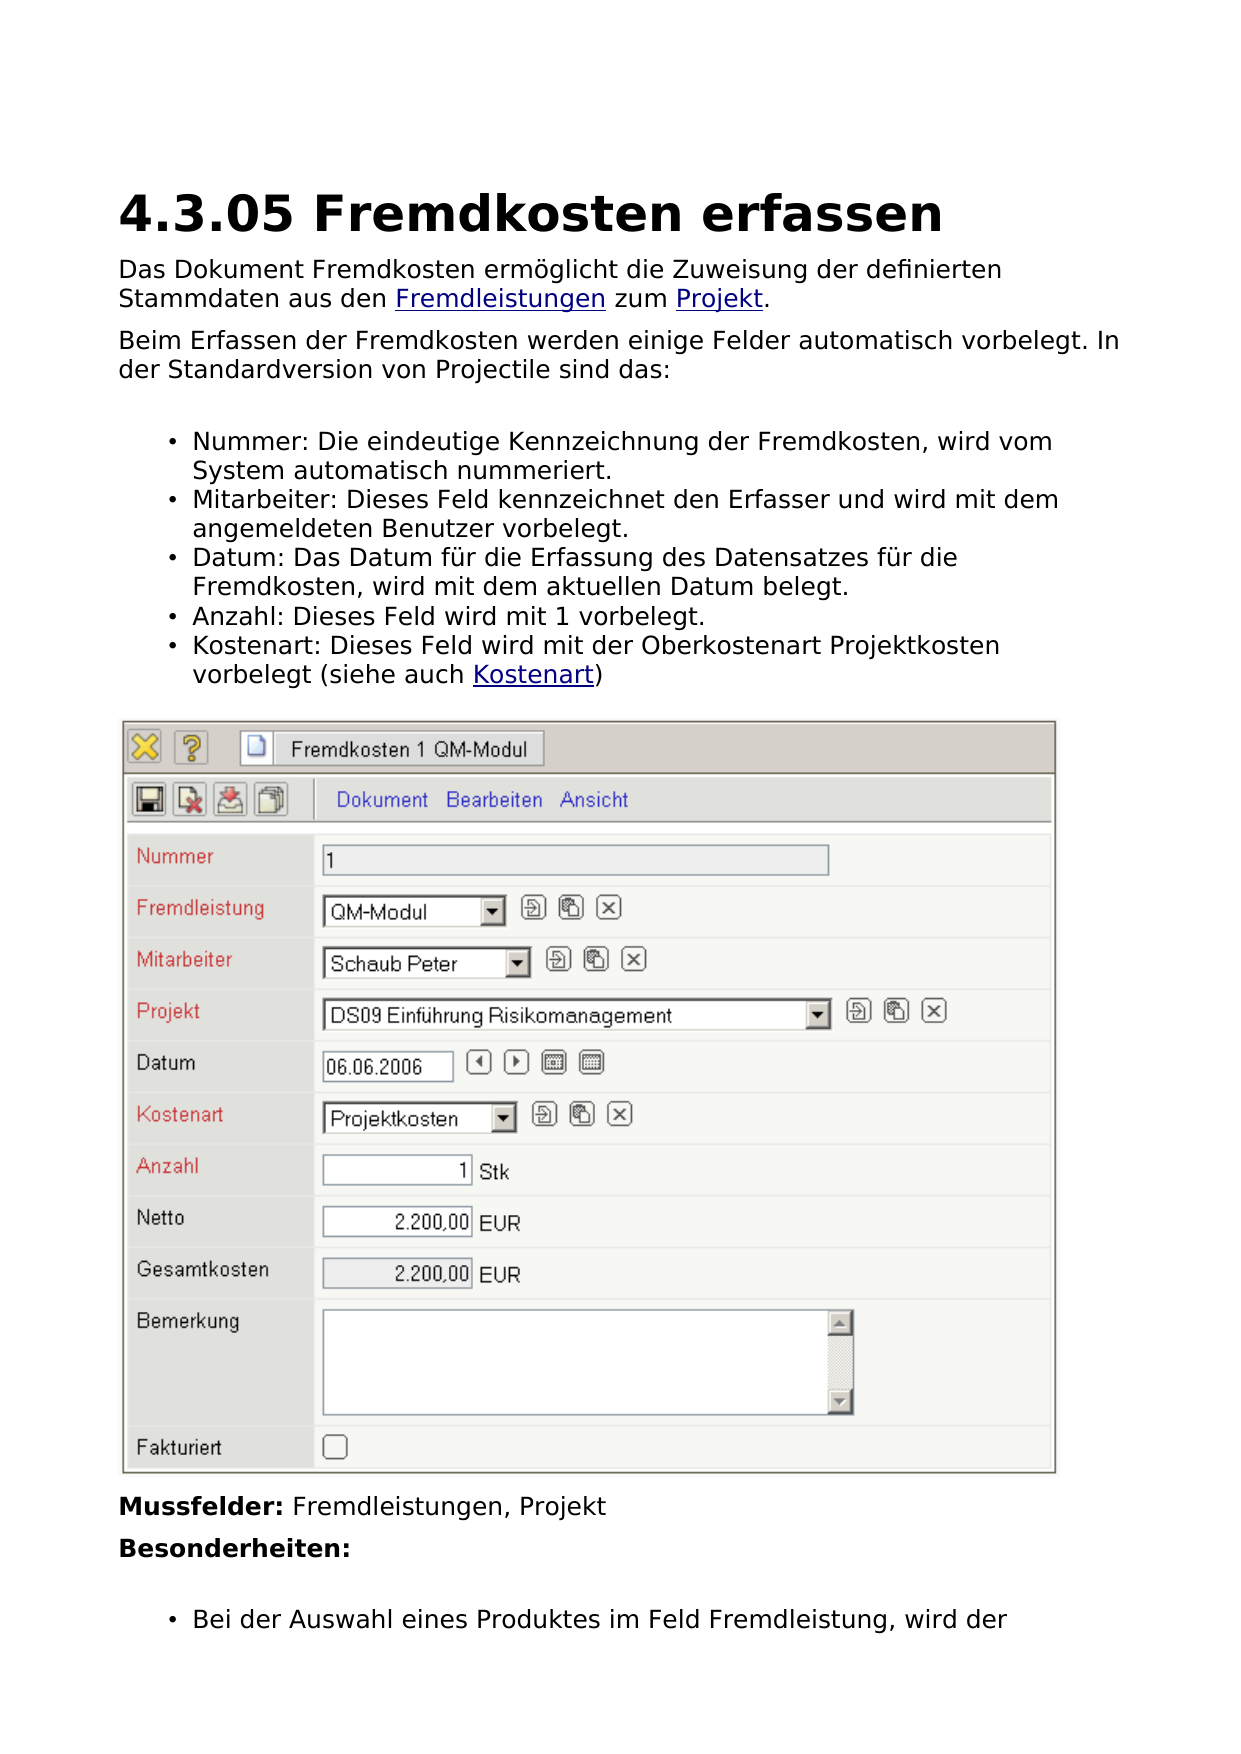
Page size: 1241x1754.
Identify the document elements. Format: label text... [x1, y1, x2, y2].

text Mussfelder: Fremdleistungen, Projekt [118, 1492, 1122, 1521]
list Bei der Auswahl eines Produktes im Feld Fremdleistung, wird der [177, 1605, 1122, 1634]
list Kostenart: Dieses Feld wird mit der Oberkostenart Projektkosten vorbelegt (siehe auch Kostenart) [177, 631, 1122, 689]
list Datum: Das Datum für die Erfassung des Datensatzes für die Fremdkosten, wird mit dem aktuellen Datum belegt. [177, 543, 1122, 602]
text Das Dokument Fremdkosten ermöglicht die Zuweisung der definierten Stammdaten aus den Fremdleistungen zum Projekt. [118, 256, 1122, 314]
text Beim Erfassen der Fremdkosten werden einige Felder automatisch vorbelegt. In der Standardversion von Projectile sind das: [118, 326, 1122, 385]
list Nummer: Die eindeutige Kennzeichnung der Fremdkosten, wird vom System automatisch nummeriert. [177, 427, 1122, 485]
list Mitarbeiter: Dieses Feld kennzeichnet den Erfasser und wird mit dem angemeldeten Benutzer vorbelegt. [177, 485, 1122, 543]
text Besonderheiten: [118, 1534, 1122, 1563]
list Anzahl: Dieses Feld wird mit 1 vorbelegt. [177, 602, 1122, 631]
subtitle 4.3.05 Fremdkosten erfassen [118, 185, 1122, 243]
picture [118, 718, 1061, 1480]
